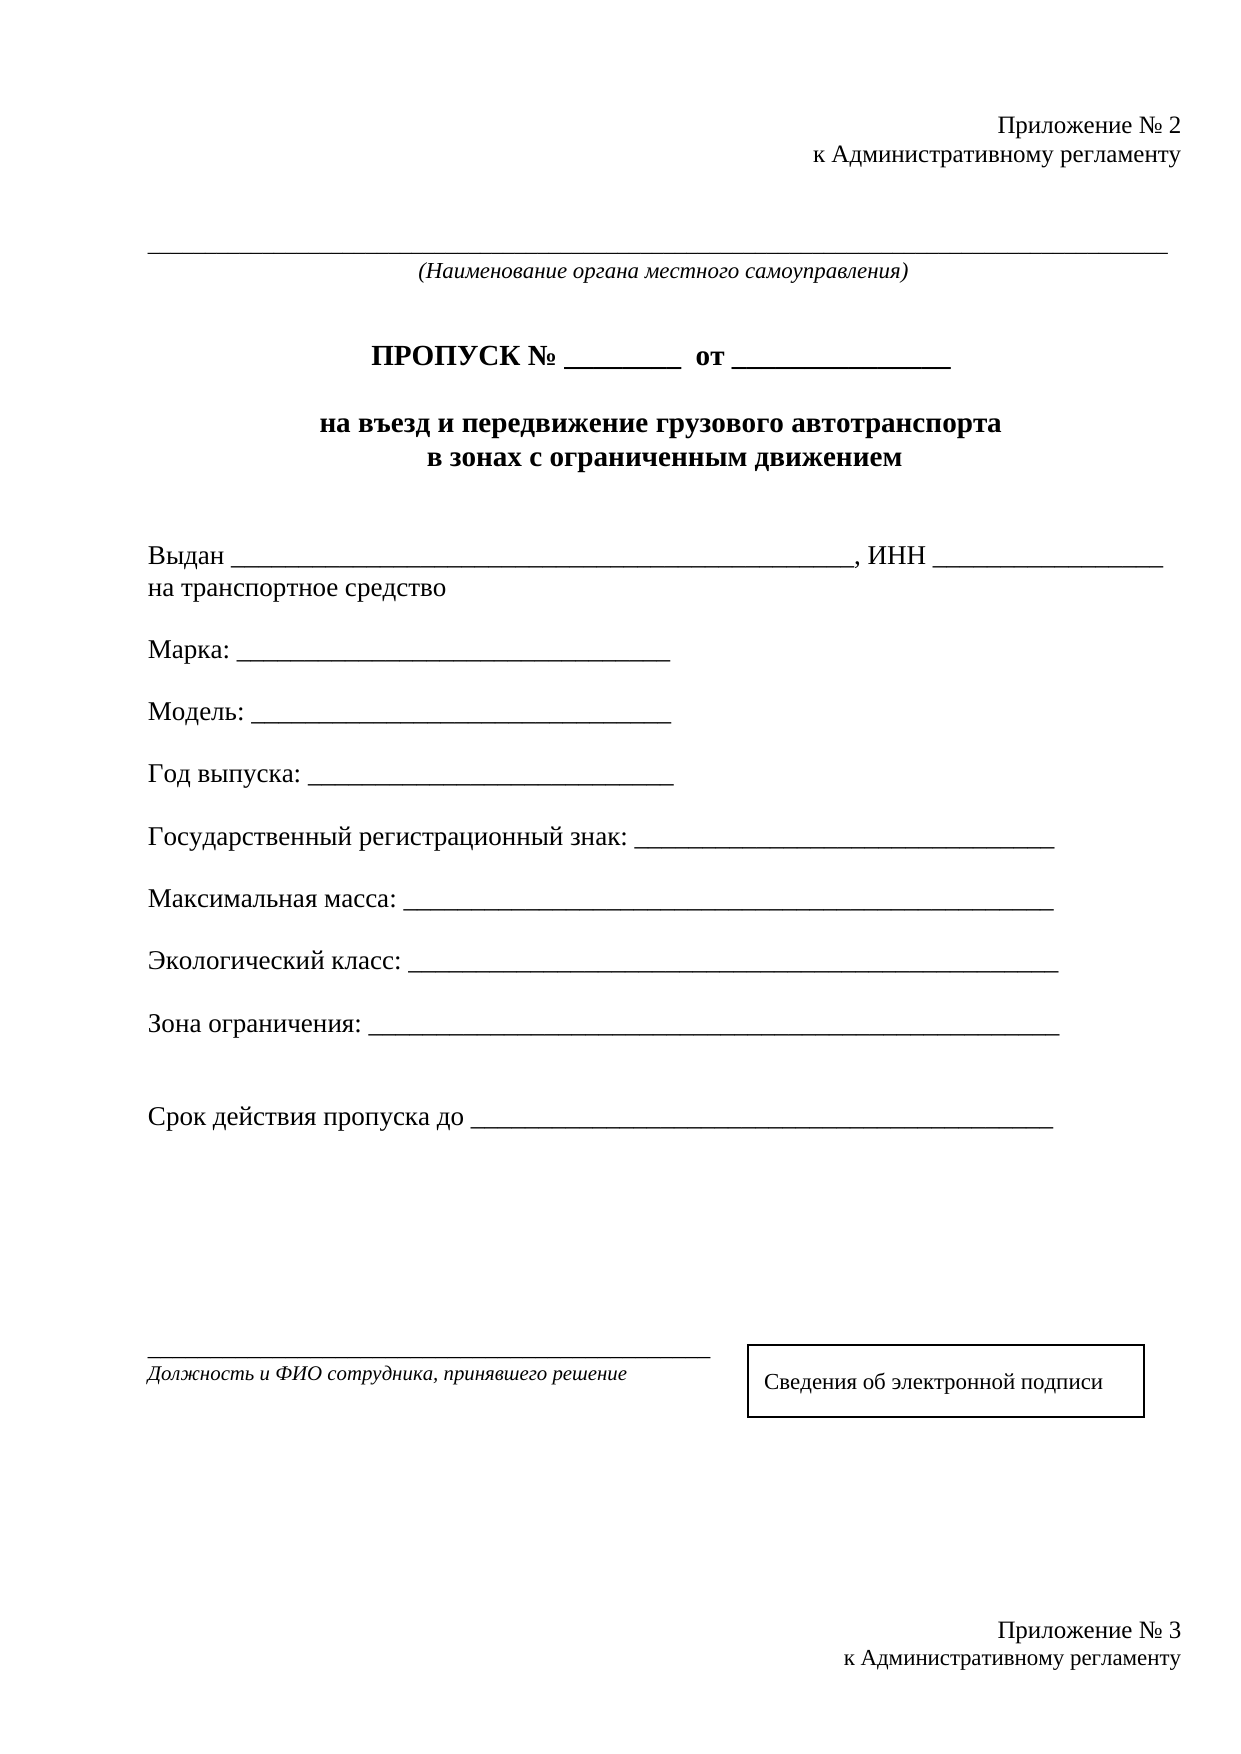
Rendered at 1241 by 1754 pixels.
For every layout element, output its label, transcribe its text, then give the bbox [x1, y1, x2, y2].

text _________________________________________________________________________________________ [148, 230, 1181, 257]
text [749, 1346, 1143, 1416]
text Марка: ________________________________ [148, 633, 1181, 664]
text на транспортное средство [148, 571, 1181, 602]
text Год выпуска: ___________________________ [148, 757, 1181, 789]
text Модель: _______________________________ [148, 695, 1181, 726]
text Государственный регистрационный знак: _______________________________ [148, 820, 1181, 851]
text Экологический класс: ________________________________________________ [148, 944, 1181, 976]
text Приложение № 3 [679, 1615, 1181, 1644]
text к Административному регламенту [679, 1644, 1181, 1670]
text Зона ограничения: ___________________________________________________ [148, 1007, 1181, 1038]
text ПРОПУСК № ________ от _______________ [148, 338, 1181, 372]
text Выдан ______________________________________________, ИНН _________________ [148, 539, 1181, 571]
text на въезд и передвижение грузового автотранспорта в зонах с ограниченным движением [148, 405, 1181, 472]
text Сведения об электронной подписи [764, 1368, 1128, 1394]
text Должность и ФИО сотрудника, принявшего решение [148, 1361, 747, 1385]
text (Наименование органа местного самоуправления) [148, 257, 1181, 283]
text к Административному регламенту [148, 139, 1181, 168]
text Срок действия пропуска до ___________________________________________ [148, 1100, 1181, 1131]
text Приложение № 2 [148, 111, 1181, 139]
text Максимальная масса: ________________________________________________ [148, 882, 1181, 913]
text _____________________________________________ [148, 1332, 1181, 1361]
